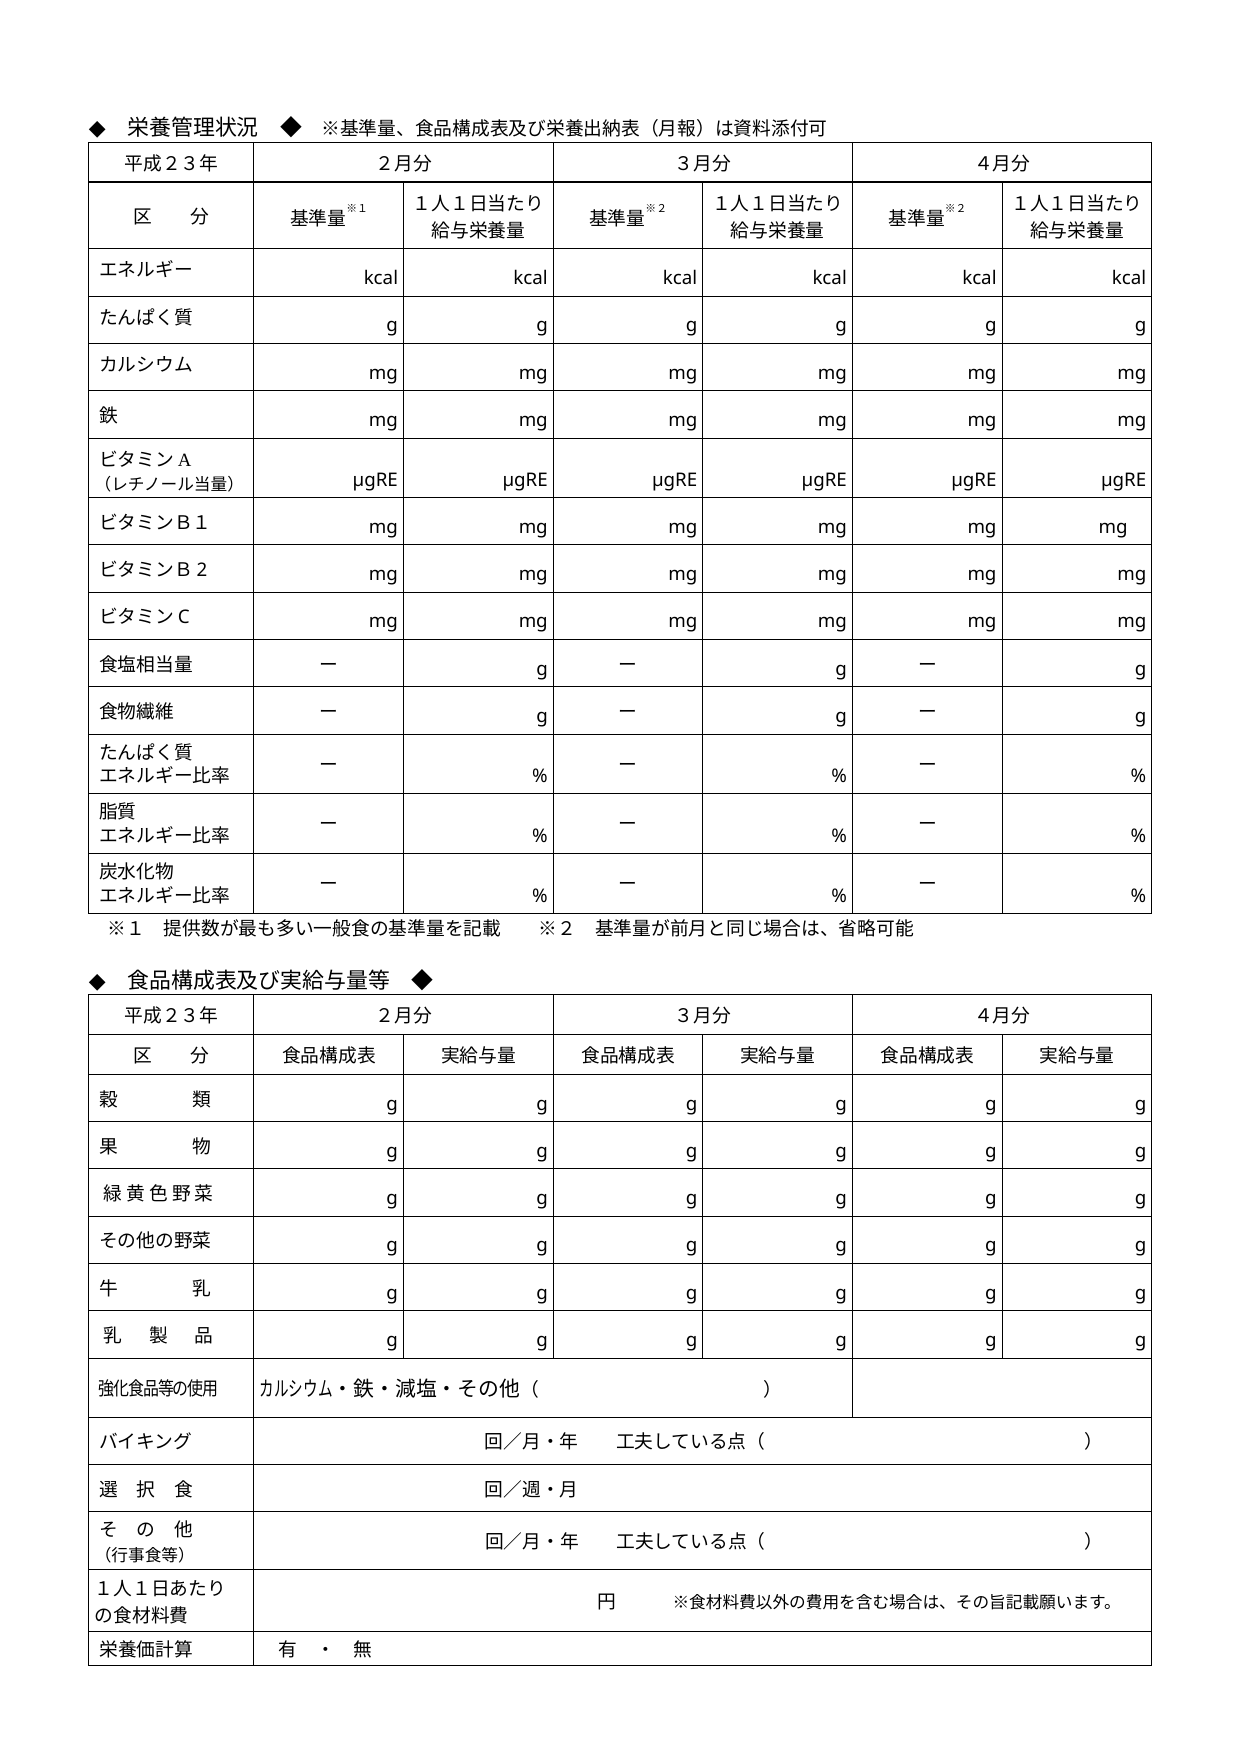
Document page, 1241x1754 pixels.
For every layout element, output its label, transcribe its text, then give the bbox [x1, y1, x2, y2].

table_cell g [554, 1311, 702, 1357]
table_cell kcal [554, 249, 702, 296]
table_cell g [853, 1122, 1002, 1168]
table_cell ー [853, 687, 1002, 733]
table_cell ー [554, 687, 702, 733]
table_cell % [703, 854, 852, 913]
table_cell 実給与量 [404, 1035, 553, 1074]
table_cell μgRE [254, 439, 403, 497]
table_cell 牛 乳 [89, 1264, 253, 1310]
table_cell 食物繊維 [89, 687, 253, 733]
table_header ２月分 [254, 995, 553, 1034]
table_cell ビタミンC [89, 593, 253, 639]
table_header 平成２３年 [89, 995, 253, 1034]
table_cell ー [254, 735, 403, 793]
table_cell mg [703, 545, 852, 592]
table_cell 区 分 [89, 183, 253, 248]
table_cell ビタミンA （レチノール当量） [89, 439, 253, 497]
table_cell 基準量※１ [254, 183, 403, 248]
table_cell mg [853, 545, 1002, 592]
table_cell kcal [254, 249, 403, 296]
table_cell g [254, 1075, 403, 1121]
table_cell kcal [853, 249, 1002, 296]
table_cell mg [703, 344, 852, 390]
table_cell μgRE [554, 439, 702, 497]
table_cell そ の 他 （行事食等） [89, 1512, 253, 1569]
table_cell 強化食品等の使用 [89, 1359, 253, 1417]
table_cell mg [1003, 391, 1151, 437]
table_cell mg [404, 391, 553, 437]
table_cell mg [404, 344, 553, 390]
table_cell g [404, 1311, 553, 1357]
table_cell 脂質 エネルギー比率 [89, 794, 253, 853]
table_cell mg [703, 498, 852, 544]
table_cell mg [1003, 593, 1151, 639]
table_cell g [853, 297, 1002, 343]
table_cell kcal [1003, 249, 1151, 296]
table_cell g [404, 640, 553, 686]
table_cell mg [554, 498, 702, 544]
table_cell % [1003, 794, 1151, 853]
table_cell たんぱく質 [89, 297, 253, 343]
table_cell g [254, 1122, 403, 1168]
table_cell ビタミンＢ１ [89, 498, 253, 544]
table_header 平成２３年 [89, 143, 253, 181]
table_cell g [853, 1169, 1002, 1216]
table_header ３月分 [554, 143, 852, 181]
table_cell 回／月・年 工夫している点（ ） [254, 1512, 1151, 1569]
table_cell mg [1003, 545, 1151, 592]
table_cell g [703, 1169, 852, 1216]
table_cell mg [554, 593, 702, 639]
table_cell % [404, 794, 553, 853]
table_cell % [703, 735, 852, 793]
table_cell ー [554, 735, 702, 793]
table_cell mg [554, 344, 702, 390]
table_cell mg [853, 344, 1002, 390]
table_cell g [703, 1075, 852, 1121]
table_cell g [853, 1264, 1002, 1310]
table_cell mg [254, 498, 403, 544]
table_cell % [1003, 854, 1151, 913]
table_cell g [254, 1169, 403, 1216]
table_cell 食塩相当量 [89, 640, 253, 686]
table_cell g [554, 1075, 702, 1121]
table_cell mg [1003, 498, 1151, 544]
table_cell １人１日当たり 給与栄養量 [703, 183, 852, 248]
table_cell カルシウム・鉄・減塩・その他（ ） [254, 1359, 852, 1417]
table_cell g [1003, 1217, 1151, 1263]
table_cell 基準量※２ [554, 183, 702, 248]
table_cell ー [853, 794, 1002, 853]
table_cell mg [853, 593, 1002, 639]
table_cell カルシウム [89, 344, 253, 390]
table_cell ー [254, 640, 403, 686]
table_cell g [1003, 297, 1151, 343]
table_cell g [404, 1122, 553, 1168]
table_cell ー [853, 854, 1002, 913]
table_cell g [404, 1217, 553, 1263]
table_cell mg [853, 498, 1002, 544]
table_cell g [1003, 1075, 1151, 1121]
table_cell μgRE [853, 439, 1002, 497]
table_cell 果 物 [89, 1122, 253, 1168]
table_cell mg [703, 391, 852, 437]
table_cell μgRE [1003, 439, 1151, 497]
table_header ４月分 [853, 995, 1151, 1034]
table_header ２月分 [254, 143, 553, 181]
table_cell % [404, 854, 553, 913]
table_cell ー [853, 640, 1002, 686]
table_cell 回／月・年 工夫している点（ ） [254, 1418, 1151, 1464]
table_cell g [1003, 1122, 1151, 1168]
table_cell mg [404, 593, 553, 639]
table_cell 炭水化物 エネルギー比率 [89, 854, 253, 913]
table_cell ー [554, 640, 702, 686]
table_cell ー [254, 687, 403, 733]
table_header ３月分 [554, 995, 852, 1034]
text ※１ 提供数が最も多い一般食の基準量を記載 ※２ 基準量が前月と同じ場合は、省略可能 [88, 914, 1152, 941]
table_cell ー [254, 854, 403, 913]
table_cell たんぱく質 エネルギー比率 [89, 735, 253, 793]
table_cell g [1003, 1311, 1151, 1357]
table_cell g [554, 1169, 702, 1216]
table_cell % [404, 735, 553, 793]
table_cell ー [254, 794, 403, 853]
table_cell g [254, 1311, 403, 1357]
table_cell g [554, 1217, 702, 1263]
table_cell mg [554, 391, 702, 437]
table_cell g [853, 1075, 1002, 1121]
table_cell バイキング [89, 1418, 253, 1464]
table_cell 実給与量 [1003, 1035, 1151, 1074]
table_cell g [703, 1122, 852, 1168]
table_cell 食品構成表 [254, 1035, 403, 1074]
table_cell 栄養価計算 [89, 1632, 253, 1665]
table_cell 有 ・ 無 [254, 1632, 1151, 1665]
text ◆ 食品構成表及び実給与量等 ◆ [88, 963, 1152, 994]
table_cell mg [554, 545, 702, 592]
table_cell g [703, 640, 852, 686]
table_cell g [404, 297, 553, 343]
table_cell g [554, 1122, 702, 1168]
table_cell １人１日当たり 給与栄養量 [1003, 183, 1151, 248]
table_cell g [554, 297, 702, 343]
table_cell g [404, 1264, 553, 1310]
table_cell g [1003, 1264, 1151, 1310]
table_cell g [703, 297, 852, 343]
table_cell g [1003, 687, 1151, 733]
table_cell g [404, 1169, 553, 1216]
table_cell mg [1003, 344, 1151, 390]
table_cell 食品構成表 [853, 1035, 1002, 1074]
table_cell mg [254, 391, 403, 437]
table_cell エネルギー [89, 249, 253, 296]
table_cell g [404, 687, 553, 733]
table_cell g [853, 1311, 1002, 1357]
table_cell １人１日当たり 給与栄養量 [404, 183, 553, 248]
table_cell μgRE [404, 439, 553, 497]
table_cell μgRE [703, 439, 852, 497]
table_cell その他の野菜 [89, 1217, 253, 1263]
table_cell g [554, 1264, 702, 1310]
table_cell [853, 1359, 1151, 1417]
table_cell mg [853, 391, 1002, 437]
table_cell 食品構成表 [554, 1035, 702, 1074]
table_cell 回／週・月 [254, 1465, 1151, 1511]
table_cell g [254, 1264, 403, 1310]
table_cell g [404, 1075, 553, 1121]
table_cell g [254, 1217, 403, 1263]
table_cell g [703, 1264, 852, 1310]
table_cell ー [853, 735, 1002, 793]
table_cell mg [404, 498, 553, 544]
table_cell 区 分 [89, 1035, 253, 1074]
table_cell 円 ※食材料費以外の費用を含む場合は、その旨記載願います。 [254, 1570, 1151, 1631]
table_cell g [853, 1217, 1002, 1263]
table_cell ビタミンＢ2 [89, 545, 253, 592]
table_cell mg [703, 593, 852, 639]
table_cell kcal [404, 249, 553, 296]
table_cell 鉄 [89, 391, 253, 437]
table_cell g [254, 297, 403, 343]
table_cell 基準量※２ [853, 183, 1002, 248]
table_cell 実給与量 [703, 1035, 852, 1074]
table_cell kcal [703, 249, 852, 296]
table_cell mg [404, 545, 553, 592]
table_cell g [703, 1311, 852, 1357]
table_cell g [703, 687, 852, 733]
table_cell ー [554, 794, 702, 853]
table_cell g [703, 1217, 852, 1263]
table_cell g [1003, 1169, 1151, 1216]
table_cell mg [254, 593, 403, 639]
table_cell 乳 製 品 [89, 1311, 253, 1357]
table_cell ー [554, 854, 702, 913]
table_cell % [703, 794, 852, 853]
table_cell 緑黄色野菜 [89, 1169, 253, 1216]
table_cell mg [254, 344, 403, 390]
table_cell mg [254, 545, 403, 592]
table_cell １人１日あたり の食材料費 [89, 1570, 253, 1631]
table_cell g [1003, 640, 1151, 686]
text ◆ 栄養管理状況 ◆ ※基準量、食品構成表及び栄養出納表（月報）は資料添付可 [88, 110, 1152, 142]
table_header ４月分 [853, 143, 1151, 181]
table_cell 選 択 食 [89, 1465, 253, 1511]
table_cell % [1003, 735, 1151, 793]
table_cell 穀 類 [89, 1075, 253, 1121]
